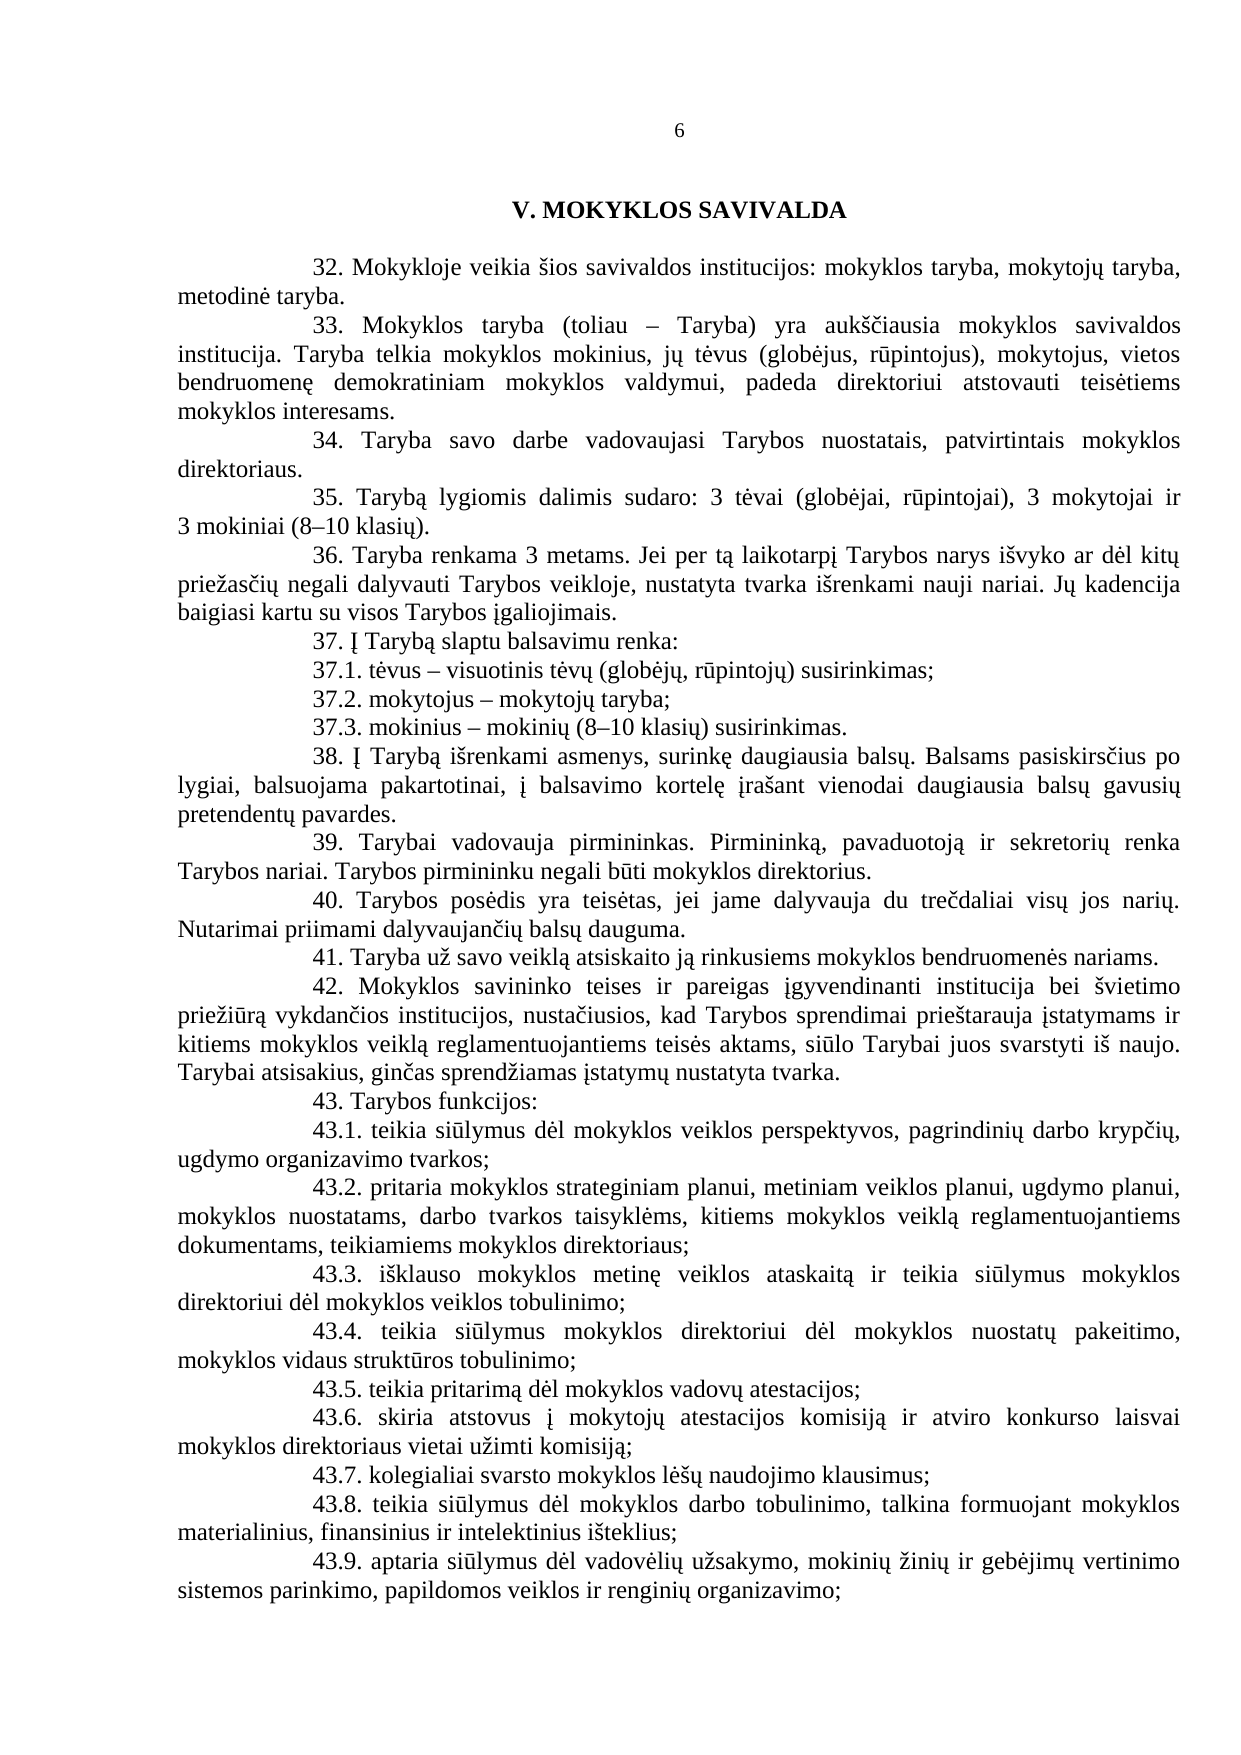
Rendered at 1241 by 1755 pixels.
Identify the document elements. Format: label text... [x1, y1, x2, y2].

text 43.8. teikia siūlymus dėl mokyklos darbo tobulinimo, talkina formuojant mokyklos materialinius, finansinius ir intelektinius išteklius; [177, 1489, 1181, 1546]
text 43.3. išklauso mokyklos metinę veiklos ataskaitą ir teikia siūlymus mokyklos direktoriui dėl mokyklos veiklos tobulinimo; [177, 1259, 1181, 1316]
text 43.1. teikia siūlymus dėl mokyklos veiklos perspektyvos, pagrindinių darbo krypčių, ugdymo organizavimo tvarkos; [177, 1115, 1181, 1172]
text 38. Į Tarybą išrenkami asmenys, surinkę daugiausia balsų. Balsams pasiskirsčius po lygiai, balsuojama pakartotinai, į balsavimo kortelę įrašant vienodai daugiausia balsų gavusių pretendentų pavardes. [177, 741, 1181, 827]
text 41. Taryba už savo veiklą atsiskaito ją rinkusiems mokyklos bendruomenės nariams. [177, 942, 1181, 971]
text 42. Mokyklos savininko teises ir pareigas įgyvendinanti institucija bei švietimo priežiūrą vykdančios institucijos, nustačiusios, kad Tarybos sprendimai prieštarauja įstatymams ir kitiems mokyklos veiklą reglamentuojantiems teisės aktams, siūlo Tarybai juos svarstyti iš naujo. Tarybai atsisakius, ginčas sprendžiamas įstatymų nustatyta tvarka. [177, 971, 1181, 1086]
text 35. Tarybą lygiomis dalimis sudaro: 3 tėvai (globėjai, rūpintojai), 3 mokytojai ir 3 mokiniai (8–10 klasių). [177, 482, 1181, 540]
text 43.6. skiria atstovus į mokytojų atestacijos komisiją ir atviro konkurso laisvai mokyklos direktoriaus vietai užimti komisiją; [177, 1402, 1181, 1460]
text 43.5. teikia pritarimą dėl mokyklos vadovų atestacijos; [177, 1374, 1181, 1402]
text 43.7. kolegialiai svarsto mokyklos lėšų naudojimo klausimus; [177, 1460, 1181, 1489]
text 34. Taryba savo darbe vadovaujasi Tarybos nuostatais, patvirtintais mokyklos direktoriaus. [177, 425, 1181, 482]
text 43.9. aptaria siūlymus dėl vadovėlių užsakymo, mokinių žinių ir gebėjimų vertinimo sistemos parinkimo, papildomos veiklos ir renginių organizavimo; [177, 1546, 1181, 1604]
text 43. Tarybos funkcijos: [177, 1086, 1181, 1115]
text 37.1. tėvus – visuotinis tėvų (globėjų, rūpintojų) susirinkimas; [177, 655, 1181, 684]
text 32. Mokykloje veikia šios savivaldos institucijos: mokyklos taryba, mokytojų taryba, metodinė taryba. [177, 252, 1181, 310]
text 37.2. mokytojus – mokytojų taryba; [177, 684, 1181, 712]
text 39. Tarybai vadovauja pirmininkas. Pirmininką, pavaduotoją ir sekretorių renka Tarybos nariai. Tarybos pirmininku negali būti mokyklos direktorius. [177, 827, 1181, 885]
text 43.2. pritaria mokyklos strateginiam planui, metiniam veiklos planui, ugdymo planui, mokyklos nuostatams, darbo tvarkos taisyklėms, kitiems mokyklos veiklą reglamentuojantiems dokumentams, teikiamiems mokyklos direktoriaus; [177, 1172, 1181, 1259]
text V. MOKYKLOS SAVIVALDA [177, 195, 1181, 224]
text 36. Taryba renkama 3 metams. Jei per tą laikotarpį Tarybos narys išvyko ar dėl kitų priežasčių negali dalyvauti Tarybos veikloje, nustatyta tvarka išrenkami nauji nariai. Jų kadencija baigiasi kartu su visos Tarybos įgaliojimais. [177, 540, 1181, 626]
text 40. Tarybos posėdis yra teisėtas, jei jame dalyvauja du trečdaliai visų jos narių. Nutarimai priimami dalyvaujančių balsų dauguma. [177, 885, 1181, 942]
text 33. Mokyklos taryba (toliau – Taryba) yra aukščiausia mokyklos savivaldos institucija. Taryba telkia mokyklos mokinius, jų tėvus (globėjus, rūpintojus), mokytojus, vietos bendruomenę demokratiniam mokyklos valdymui, padeda direktoriui atstovauti teisėtiems mokyklos interesams. [177, 310, 1181, 425]
text 37. Į Tarybą slaptu balsavimu renka: [177, 626, 1181, 655]
text 43.4. teikia siūlymus mokyklos direktoriui dėl mokyklos nuostatų pakeitimo, mokyklos vidaus struktūros tobulinimo; [177, 1316, 1181, 1374]
text 37.3. mokinius – mokinių (8–10 klasių) susirinkimas. [177, 712, 1181, 741]
